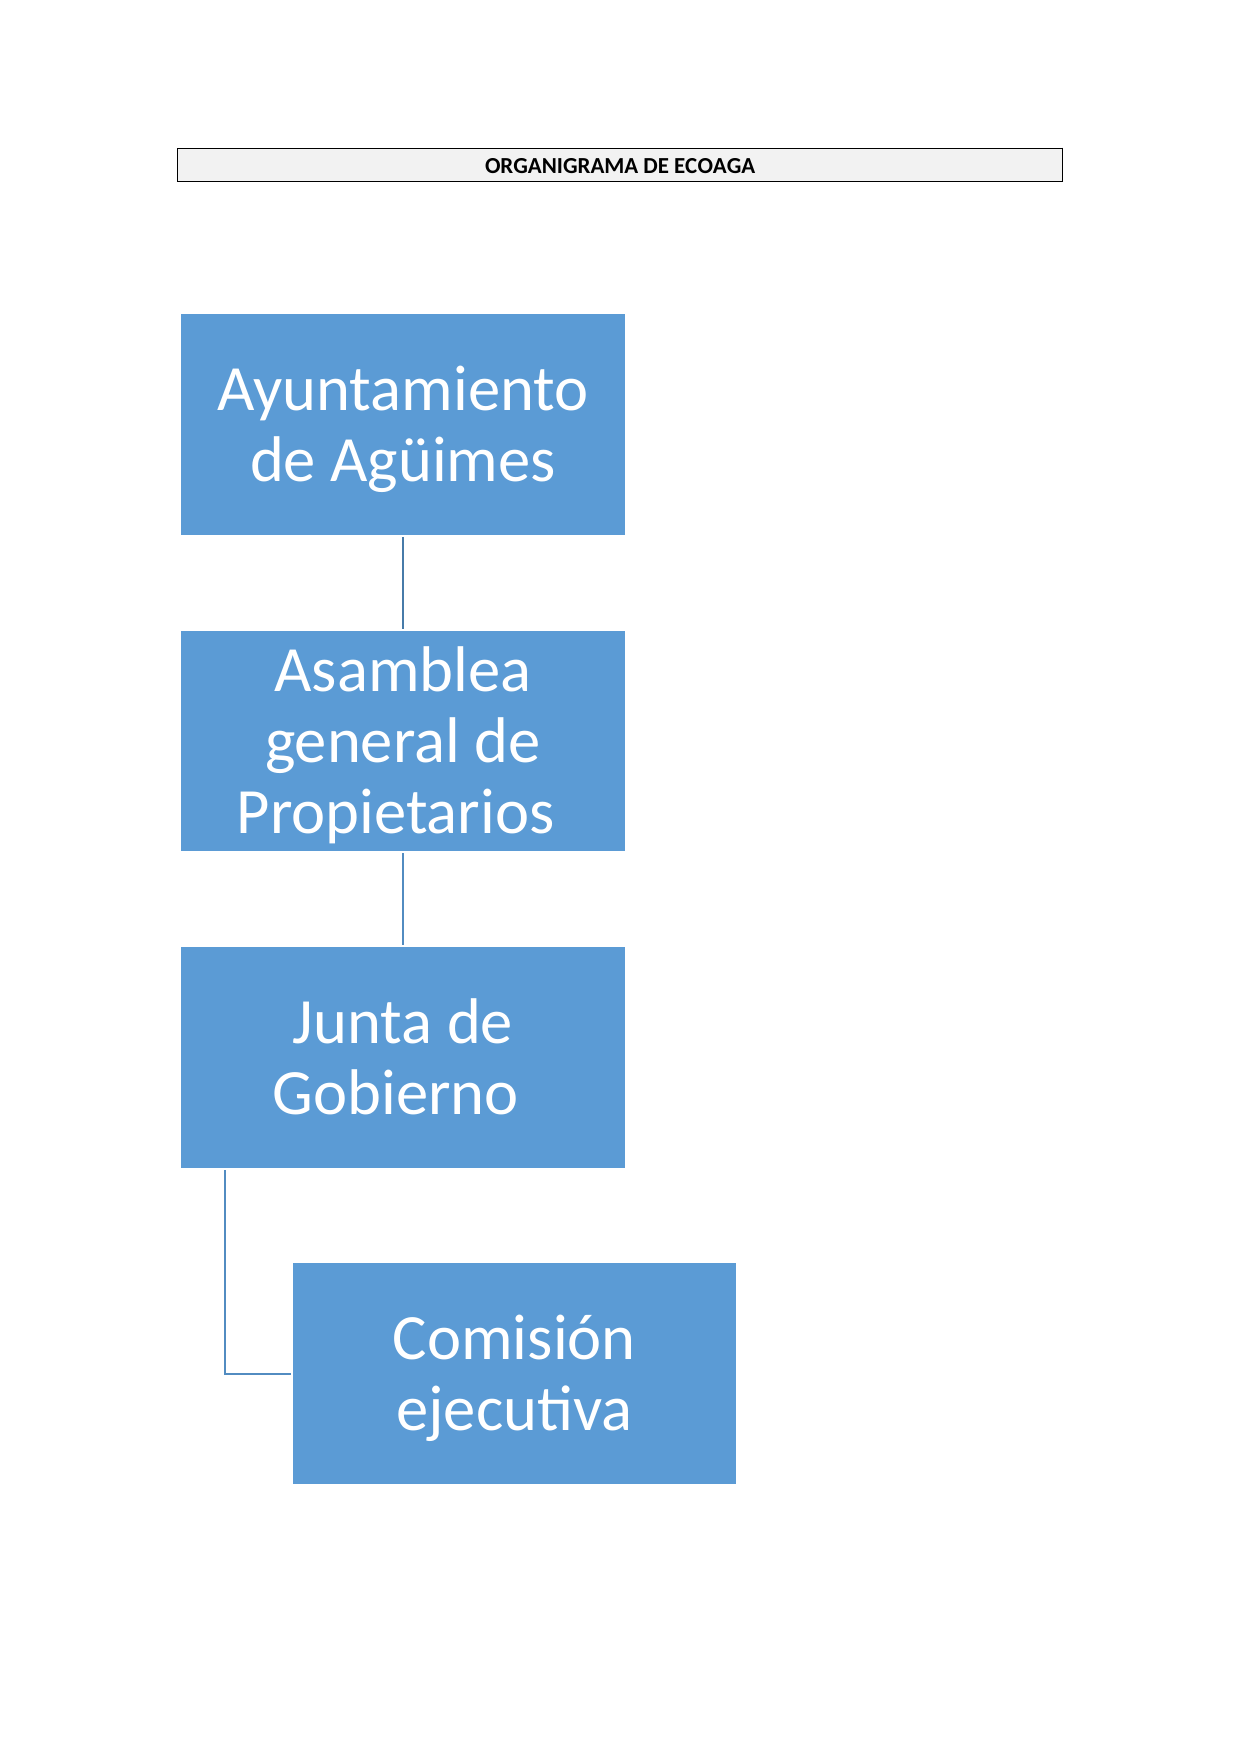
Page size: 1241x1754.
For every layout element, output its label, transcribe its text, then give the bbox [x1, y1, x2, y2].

text ORGANIGRAMA DE ECOAGA [178, 149, 1062, 181]
